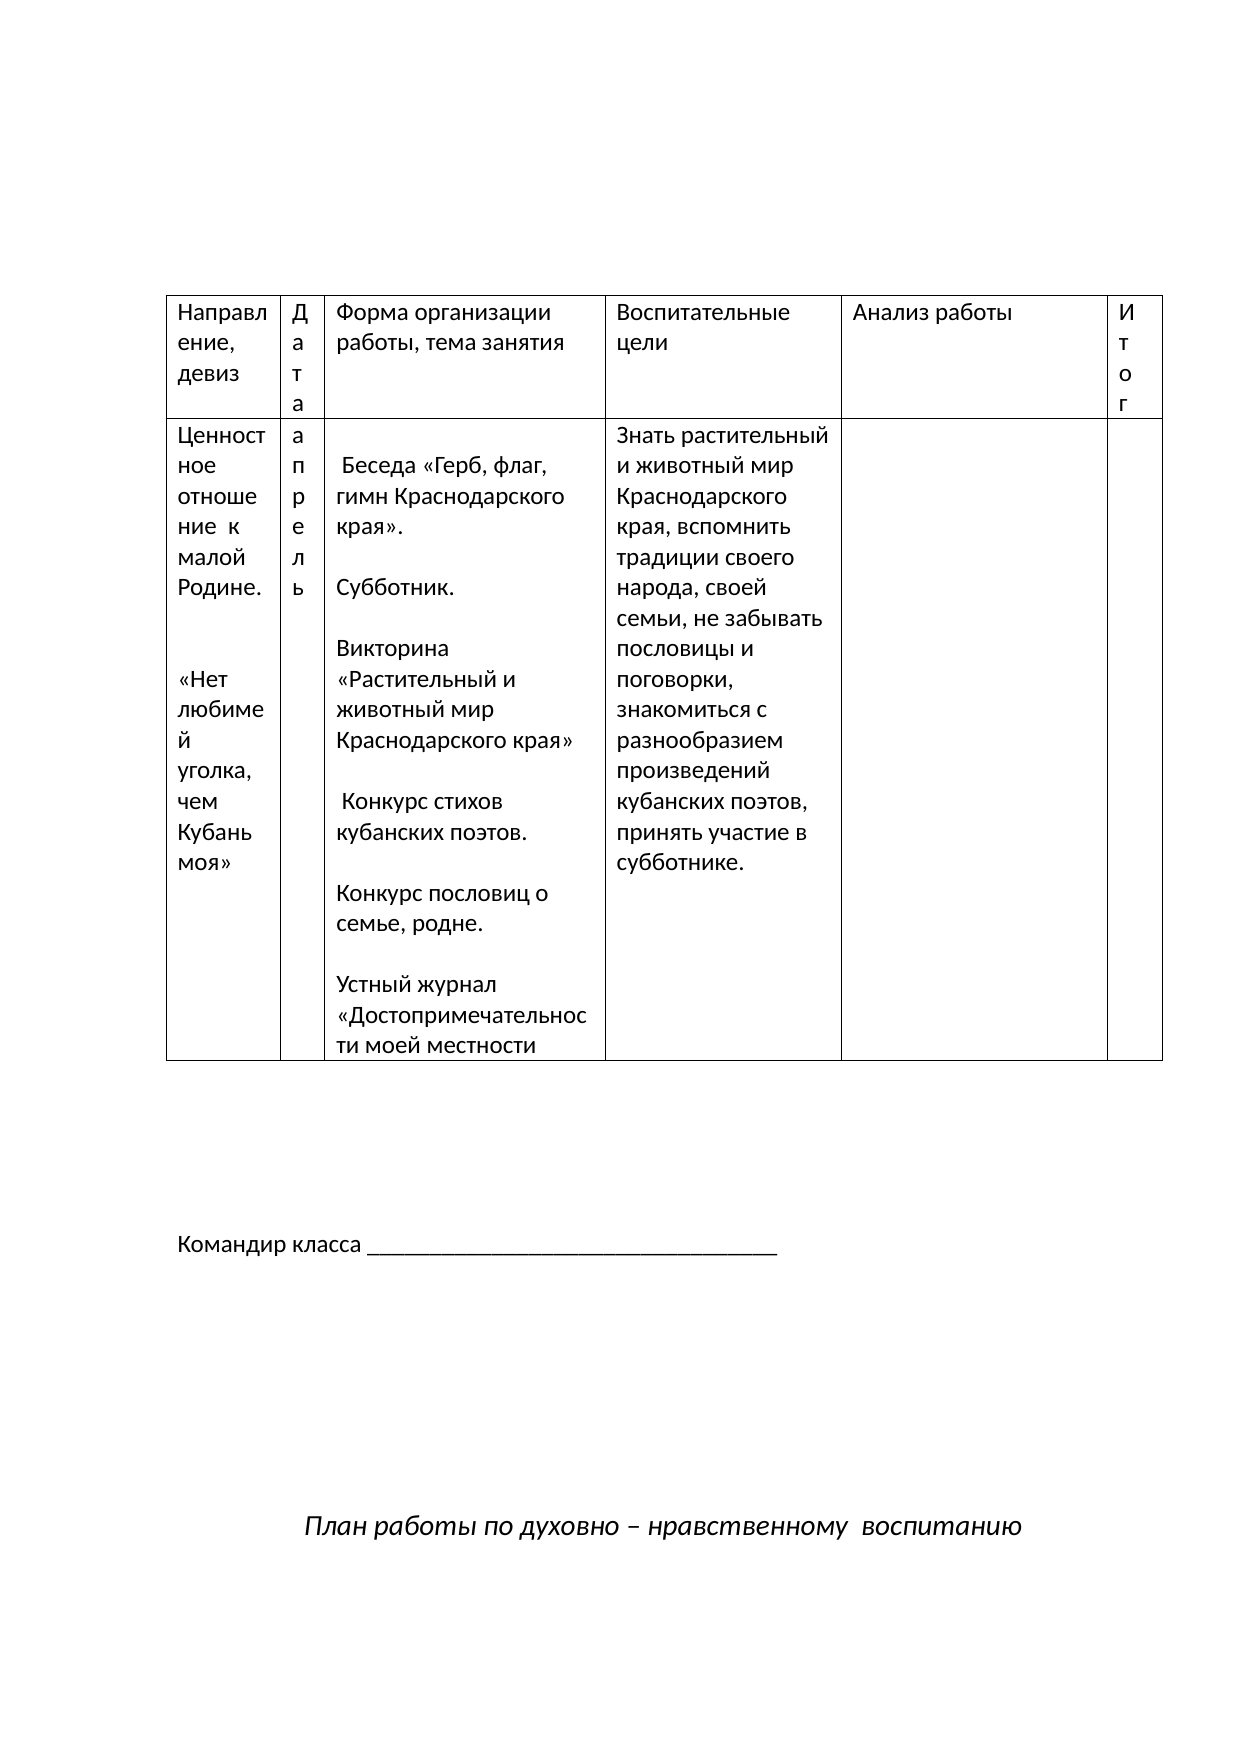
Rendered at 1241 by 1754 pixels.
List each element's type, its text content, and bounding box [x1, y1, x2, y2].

text Командир класса _________________________________ [177, 1228, 1152, 1259]
table_cell Беседа «Герб, флаг, гимн Краснодарского края». Субботник. Викторина «Растительный и животный мир Краснодарского края» Конкурс стихов кубанских поэтов. Конкурс пословиц о семье, родне. Устный журнал «Достопримечательности моей местности [325, 419, 605, 1060]
table_cell [842, 419, 1107, 1060]
table_cell Ценностное отношение к малой Родине. «Нет любимей уголка, чем Кубань моя» [167, 419, 280, 1060]
table_cell апрель [281, 419, 324, 1060]
table_header Форма организации работы, тема занятия [325, 296, 605, 418]
table_header Анализ работы [842, 296, 1107, 418]
table_header Воспитательные цели [606, 296, 841, 418]
table_cell [1108, 419, 1162, 1060]
text План работы по духовно – нравственному воспитанию [177, 1507, 1152, 1543]
table_header Направление, девиз [167, 296, 280, 418]
table_cell Знать растительный и животный мир Краснодарского края, вспомнить традиции своего народа, своей семьи, не забывать пословицы и поговорки, знакомиться с разнообразием произведений кубанских поэтов, принять участие в субботнике. [606, 419, 841, 1060]
table_header И т о г [1108, 296, 1162, 418]
table_header Д а т а [281, 296, 324, 418]
